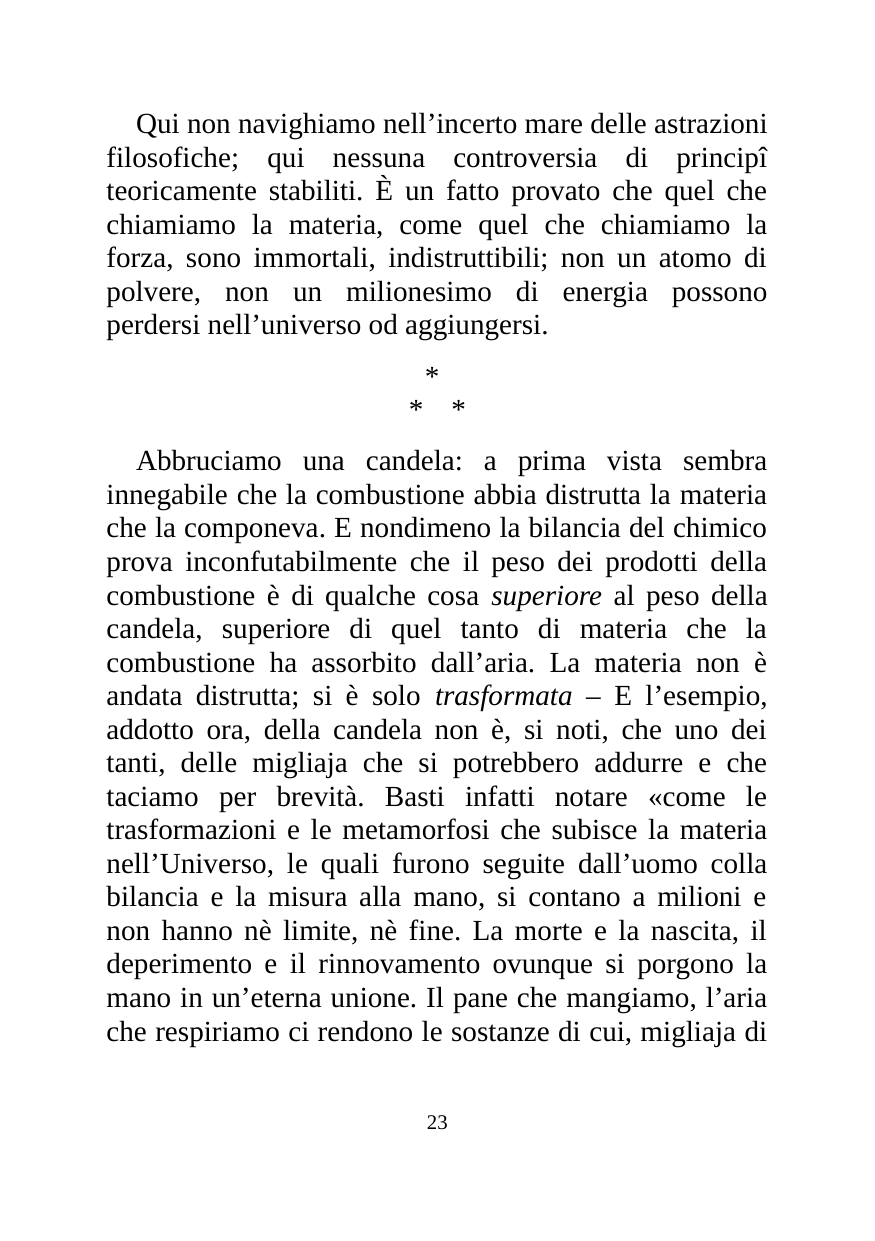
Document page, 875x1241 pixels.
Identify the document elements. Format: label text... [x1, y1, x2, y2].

text * * * [106, 359, 768, 426]
text Qui non navighiamo nell’incerto mare delle astrazioni filosofiche; qui nessuna controversia di principî teoricamente stabiliti. È un fatto provato che quel che chiamiamo la materia, come quel che chiamiamo la forza, sono immortali, indistruttibili; non un atomo di polvere, non un milionesimo di energia possono perdersi nell’universo od aggiungersi. [106, 106, 768, 341]
text Abbruciamo una candela: a prima vista sembra innegabile che la combustione abbia distrutta la materia che la componeva. E nondimeno la bilancia del chimico prova inconfutabilmente che il peso dei prodotti della combustione è di qualche cosa superiore al peso della candela, superiore di quel tanto di materia che la combustione ha assorbito dall’aria. La materia non è andata distrutta; si è solo trasformata – E l’esempio, addotto ora, della candela non è, si noti, che uno dei tanti, delle migliaja che si potrebbero addurre e che taciamo per brevità. Basti infatti notare «come le trasformazioni e le metamorfosi che subisce la materia nell’Universo, le quali furono seguite dall’uomo colla bilancia e la misura alla mano, si contano a milioni e non hanno nè limite, nè fine. La morte e la nascita, il deperimento e il rinnovamento ovunque si porgono la mano in un’eterna unione. Il pane che mangiamo, l’aria che respiriamo ci rendono le sostanze di cui, migliaja di [106, 443, 768, 1047]
